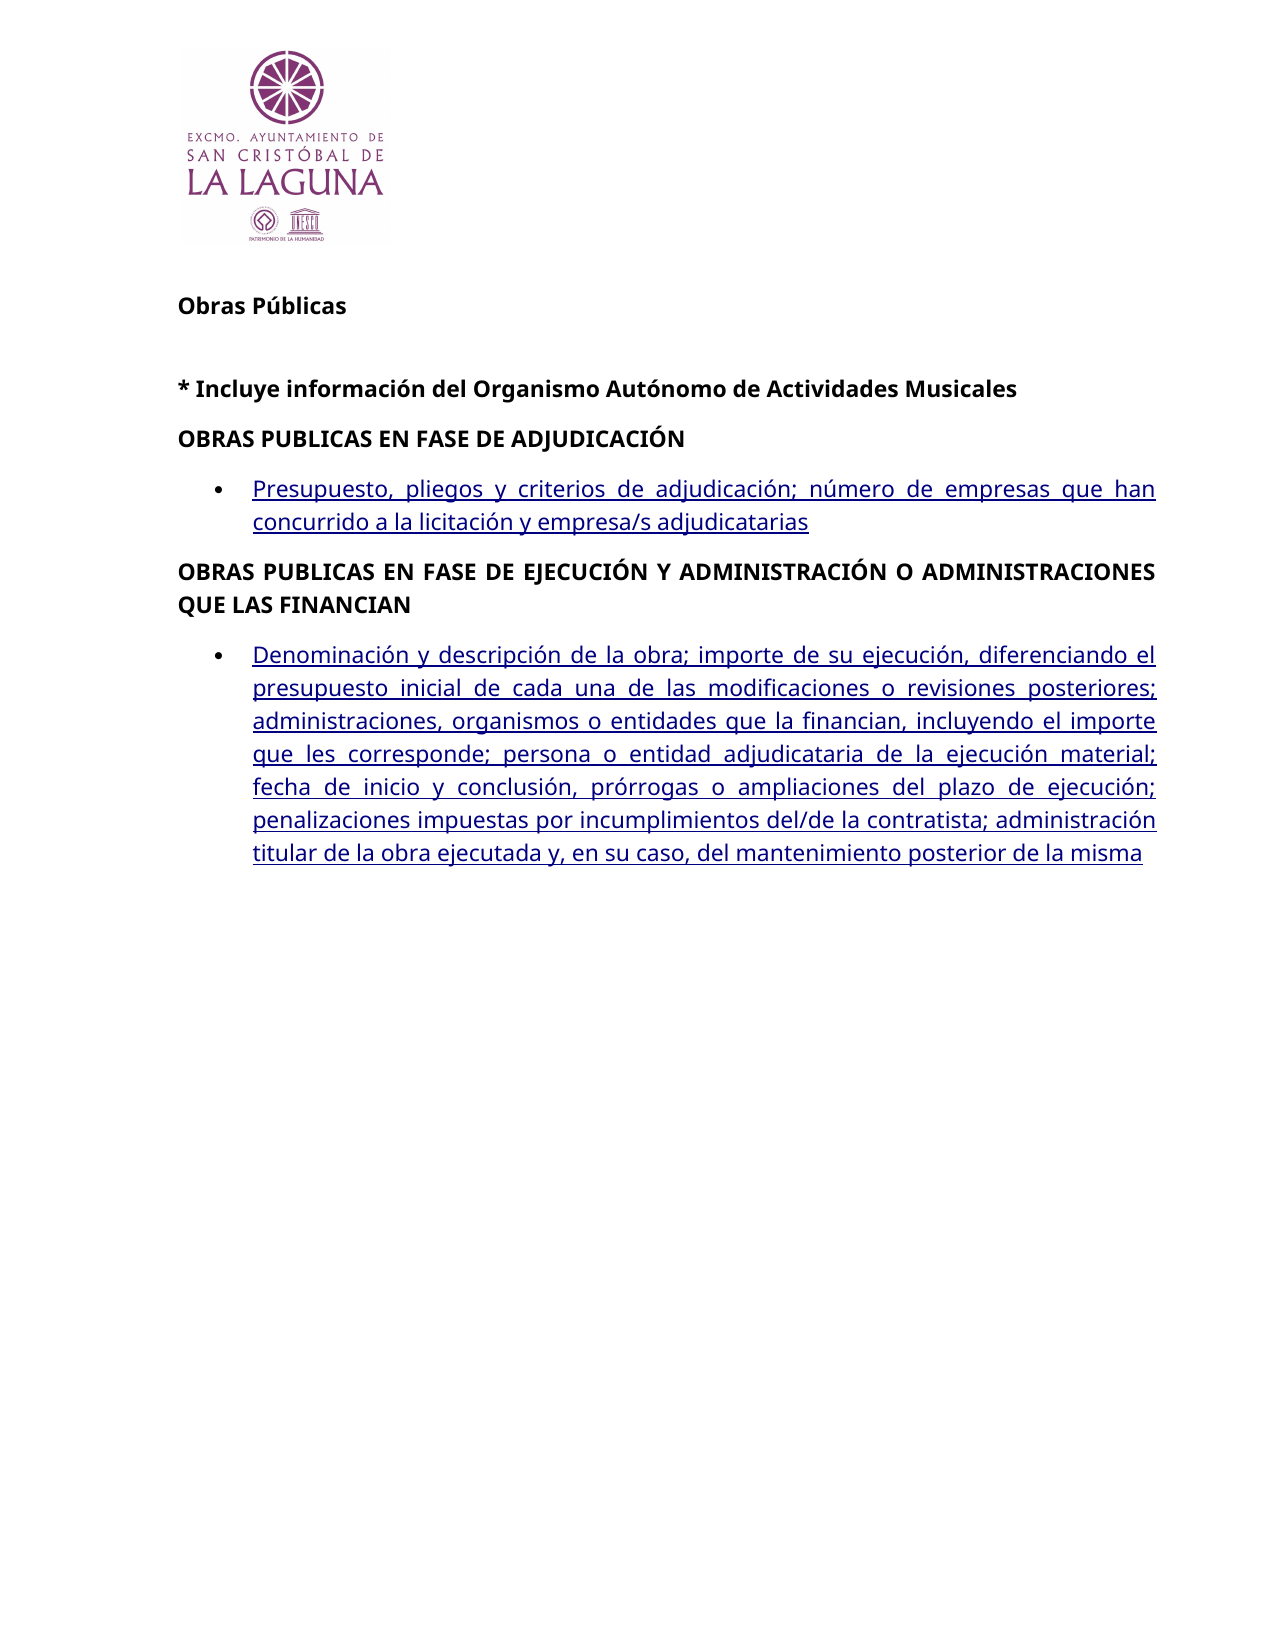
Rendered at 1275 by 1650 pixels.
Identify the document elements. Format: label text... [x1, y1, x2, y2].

text * Incluye información del Organismo Autónomo de Actividades Musicales [177, 340, 1157, 404]
list Presupuesto, pliegos y criterios de adjudicación; número de empresas que han concurrido a la licitación y empresa/s adjudicatarias [215, 473, 1157, 537]
text Obras Públicas [177, 290, 1157, 321]
list Denominación y descripción de la obra; importe de su ejecución, diferenciando el presupuesto inicial de cada una de las modificaciones o revisiones posteriores; administraciones, organismos o entidades que la financian, incluyendo el importe que les corresponde; persona o entidad adjudicataria de la ejecución material; fecha de inicio y conclusión, prórrogas o ampliaciones del plazo de ejecución; penalizaciones impuestas por incumplimientos del/de la contratista; administración titular de la obra ejecutada y, en su caso, del mantenimiento posterior de la misma [215, 638, 1157, 868]
text OBRAS PUBLICAS EN FASE DE EJECUCIÓN Y ADMINISTRACIÓN O ADMINISTRACIONES QUE LAS FINANCIAN [177, 556, 1157, 620]
text OBRAS PUBLICAS EN FASE DE ADJUDICACIÓN [177, 423, 1157, 454]
